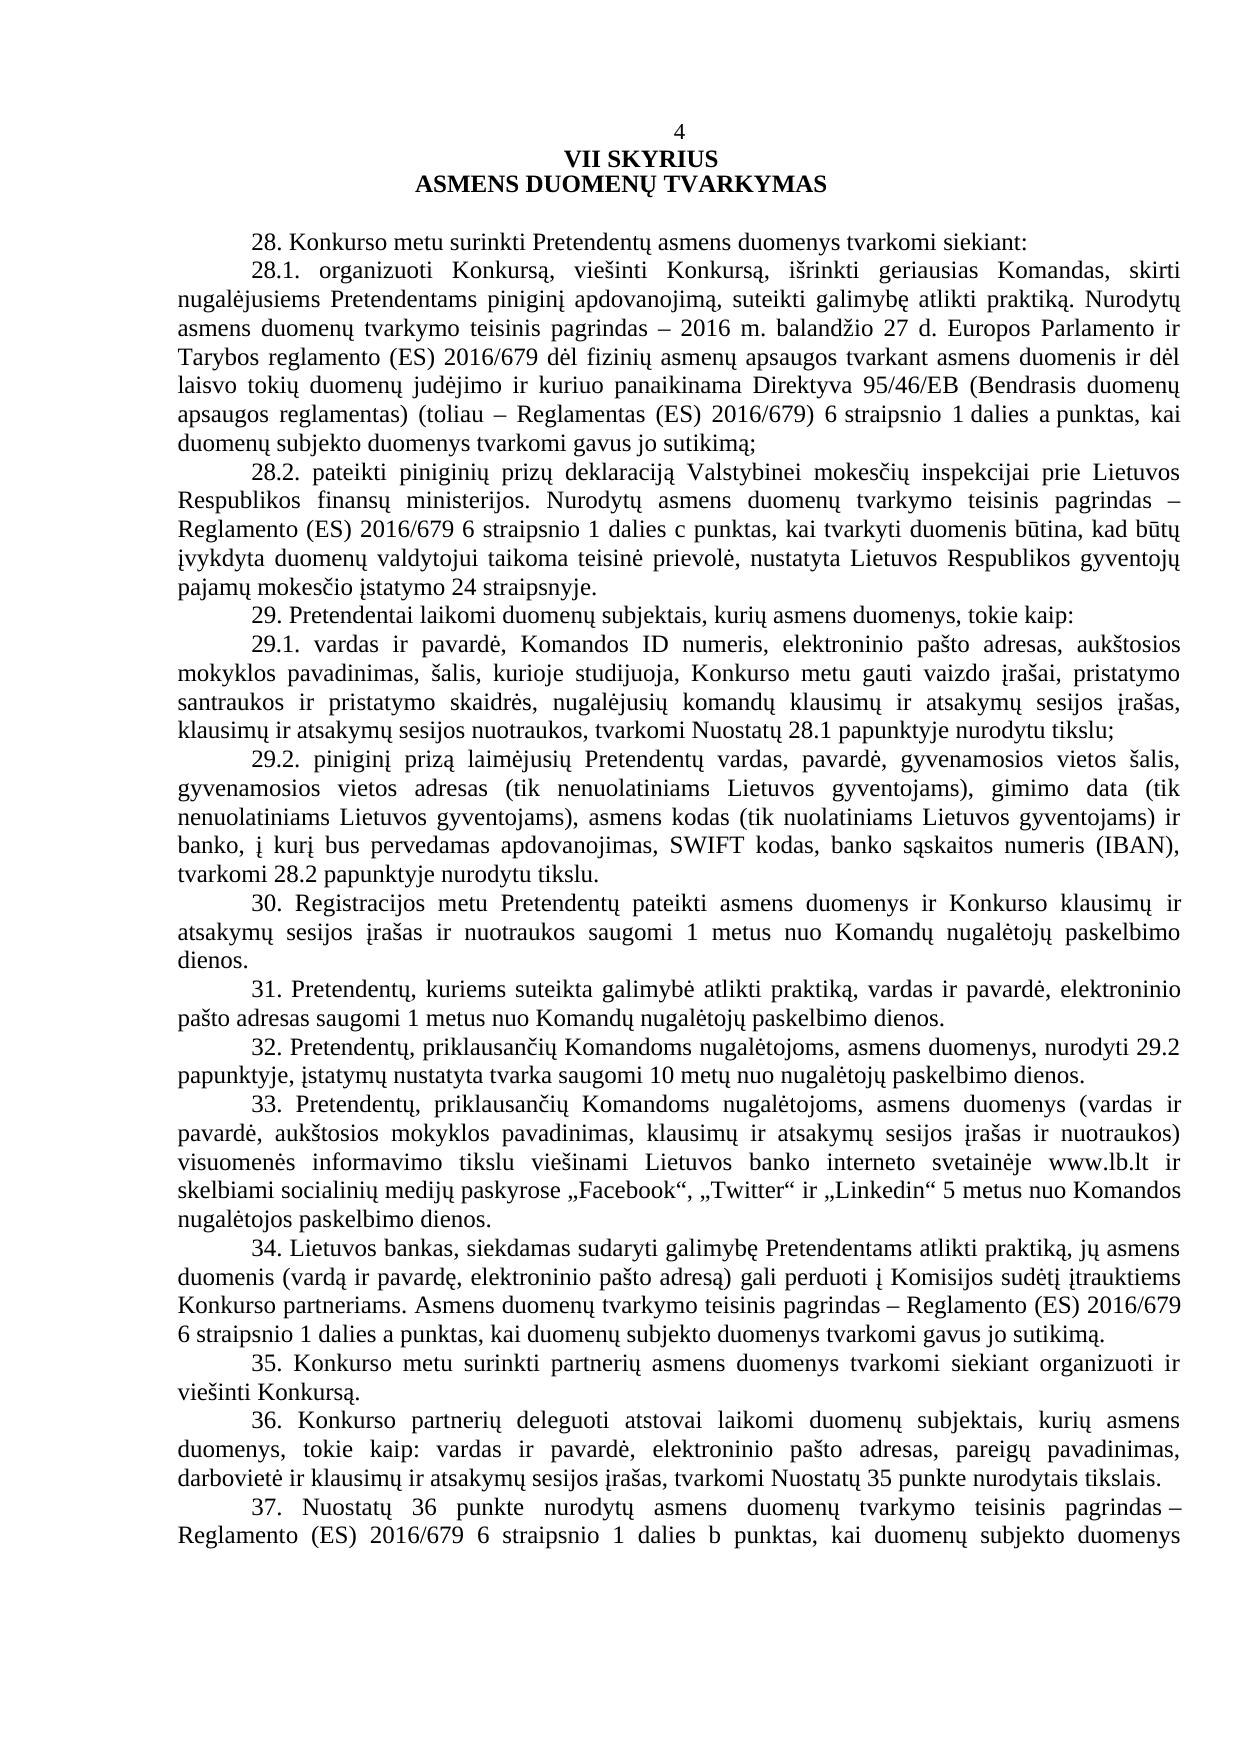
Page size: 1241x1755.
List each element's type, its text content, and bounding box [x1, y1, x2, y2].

text 34. Lietuvos bankas, siekdamas sudaryti galimybę Pretendentams atlikti praktiką, jų asmens duomenis (vardą ir pavardę, elektroninio pašto adresą) gali perduoti į Komisijos sudėtį įtrauktiems Konkurso partneriams. Asmens duomenų tvarkymo teisinis pagrindas – Reglamento (ES) 2016/679 6 straipsnio 1 dalies a punktas, kai duomenų subjekto duomenys tvarkomi gavus jo sutikimą. [177, 1233, 1181, 1348]
text 37. Nuostatų 36 punkte nurodytų asmens duomenų tvarkymo teisinis pagrindas – Reglamento (ES) 2016/679 6 straipsnio 1 dalies b punktas, kai duomenų subjekto duomenys [177, 1492, 1181, 1549]
text 28. Konkurso metu surinkti Pretendentų asmens duomenys tvarkomi siekiant: [177, 227, 1181, 256]
text 29.1. vardas ir pavardė, Komandos ID numeris, elektroninio pašto adresas, aukštosios mokyklos pavadinimas, šalis, kurioje studijuoja, Konkurso metu gauti vaizdo įrašai, pristatymo santraukos ir pristatymo skaidrės, nugalėjusių komandų klausimų ir atsakymų sesijos įrašas, klausimų ir atsakymų sesijos nuotraukos, tvarkomi Nuostatų 28.1 papunktyje nurodytu tikslu; [177, 629, 1181, 744]
text 31. Pretendentų, kuriems suteikta galimybė atlikti praktiką, vardas ir pavardė, elektroninio pašto adresas saugomi 1 metus nuo Komandų nugalėtojų paskelbimo dienos. [177, 974, 1181, 1032]
text 28.2. pateikti piniginių prizų deklaraciją Valstybinei mokesčių inspekcijai prie Lietuvos Respublikos finansų ministerijos. Nurodytų asmens duomenų tvarkymo teisinis pagrindas – Reglamento (ES) 2016/679 6 straipsnio 1 dalies c punktas, kai tvarkyti duomenis būtina, kad būtų įvykdyta duomenų valdytojui taikoma teisinė prievolė, nustatyta Lietuvos Respublikos gyventojų pajamų mokesčio įstatymo 24 straipsnyje. [177, 457, 1181, 601]
text VII SKYRIUS [177, 148, 1104, 173]
text 30. Registracijos metu Pretendentų pateikti asmens duomenys ir Konkurso klausimų ir atsakymų sesijos įrašas ir nuotraukos saugomi 1 metus nuo Komandų nugalėtojų paskelbimo dienos. [177, 888, 1181, 974]
text 28.1. organizuoti Konkursą, viešinti Konkursą, išrinkti geriausias Komandas, skirti nugalėjusiems Pretendentams piniginį apdovanojimą, suteikti galimybę atlikti praktiką. Nurodytų asmens duomenų tvarkymo teisinis pagrindas – 2016 m. balandžio 27 d. Europos Parlamento ir Tarybos reglamento (ES) 2016/679 dėl fizinių asmenų apsaugos tvarkant asmens duomenis ir dėl laisvo tokių duomenų judėjimo ir kuriuo panaikinama Direktyva 95/46/EB (Bendrasis duomenų apsaugos reglamentas) (toliau – Reglamentas (ES) 2016/679) 6 straipsnio 1 dalies a punktas, kai duomenų subjekto duomenys tvarkomi gavus jo sutikimą; [177, 256, 1181, 457]
text 32. Pretendentų, priklausančių Komandoms nugalėtojoms, asmens duomenys, nurodyti 29.2 papunktyje, įstatymų nustatyta tvarka saugomi 10 metų nuo nugalėtojų paskelbimo dienos. [177, 1032, 1181, 1089]
text 29.2. piniginį prizą laimėjusių Pretendentų vardas, pavardė, gyvenamosios vietos šalis, gyvenamosios vietos adresas (tik nenuolatiniams Lietuvos gyventojams), gimimo data (tik nenuolatiniams Lietuvos gyventojams), asmens kodas (tik nuolatiniams Lietuvos gyventojams) ir banko, į kurį bus pervedamas apdovanojimas, SWIFT kodas, banko sąskaitos numeris (IBAN), tvarkomi 28.2 papunktyje nurodytu tikslu. [177, 744, 1181, 888]
text 36. Konkurso partnerių deleguoti atstovai laikomi duomenų subjektais, kurių asmens duomenys, tokie kaip: vardas ir pavardė, elektroninio pašto adresas, pareigų pavadinimas, darbovietė ir klausimų ir atsakymų sesijos įrašas, tvarkomi Nuostatų 35 punkte nurodytais tikslais. [177, 1406, 1181, 1492]
text 33. Pretendentų, priklausančių Komandoms nugalėtojoms, asmens duomenys (vardas ir pavardė, aukštosios mokyklos pavadinimas, klausimų ir atsakymų sesijos įrašas ir nuotraukos) visuomenės informavimo tikslu viešinami Lietuvos banko interneto svetainėje www.lb.lt ir skelbiami socialinių medijų paskyrose „Facebook“, „Twitter“ ir „Linkedin“ 5 metus nuo Komandos nugalėtojos paskelbimo dienos. [177, 1089, 1181, 1233]
text 29. Pretendentai laikomi duomenų subjektais, kurių asmens duomenys, tokie kaip: [177, 601, 1181, 629]
text 35. Konkurso metu surinkti partnerių asmens duomenys tvarkomi siekiant organizuoti ir viešinti Konkursą. [177, 1348, 1181, 1406]
text ASMENS DUOMENŲ TVARKYMAS [177, 173, 1065, 198]
